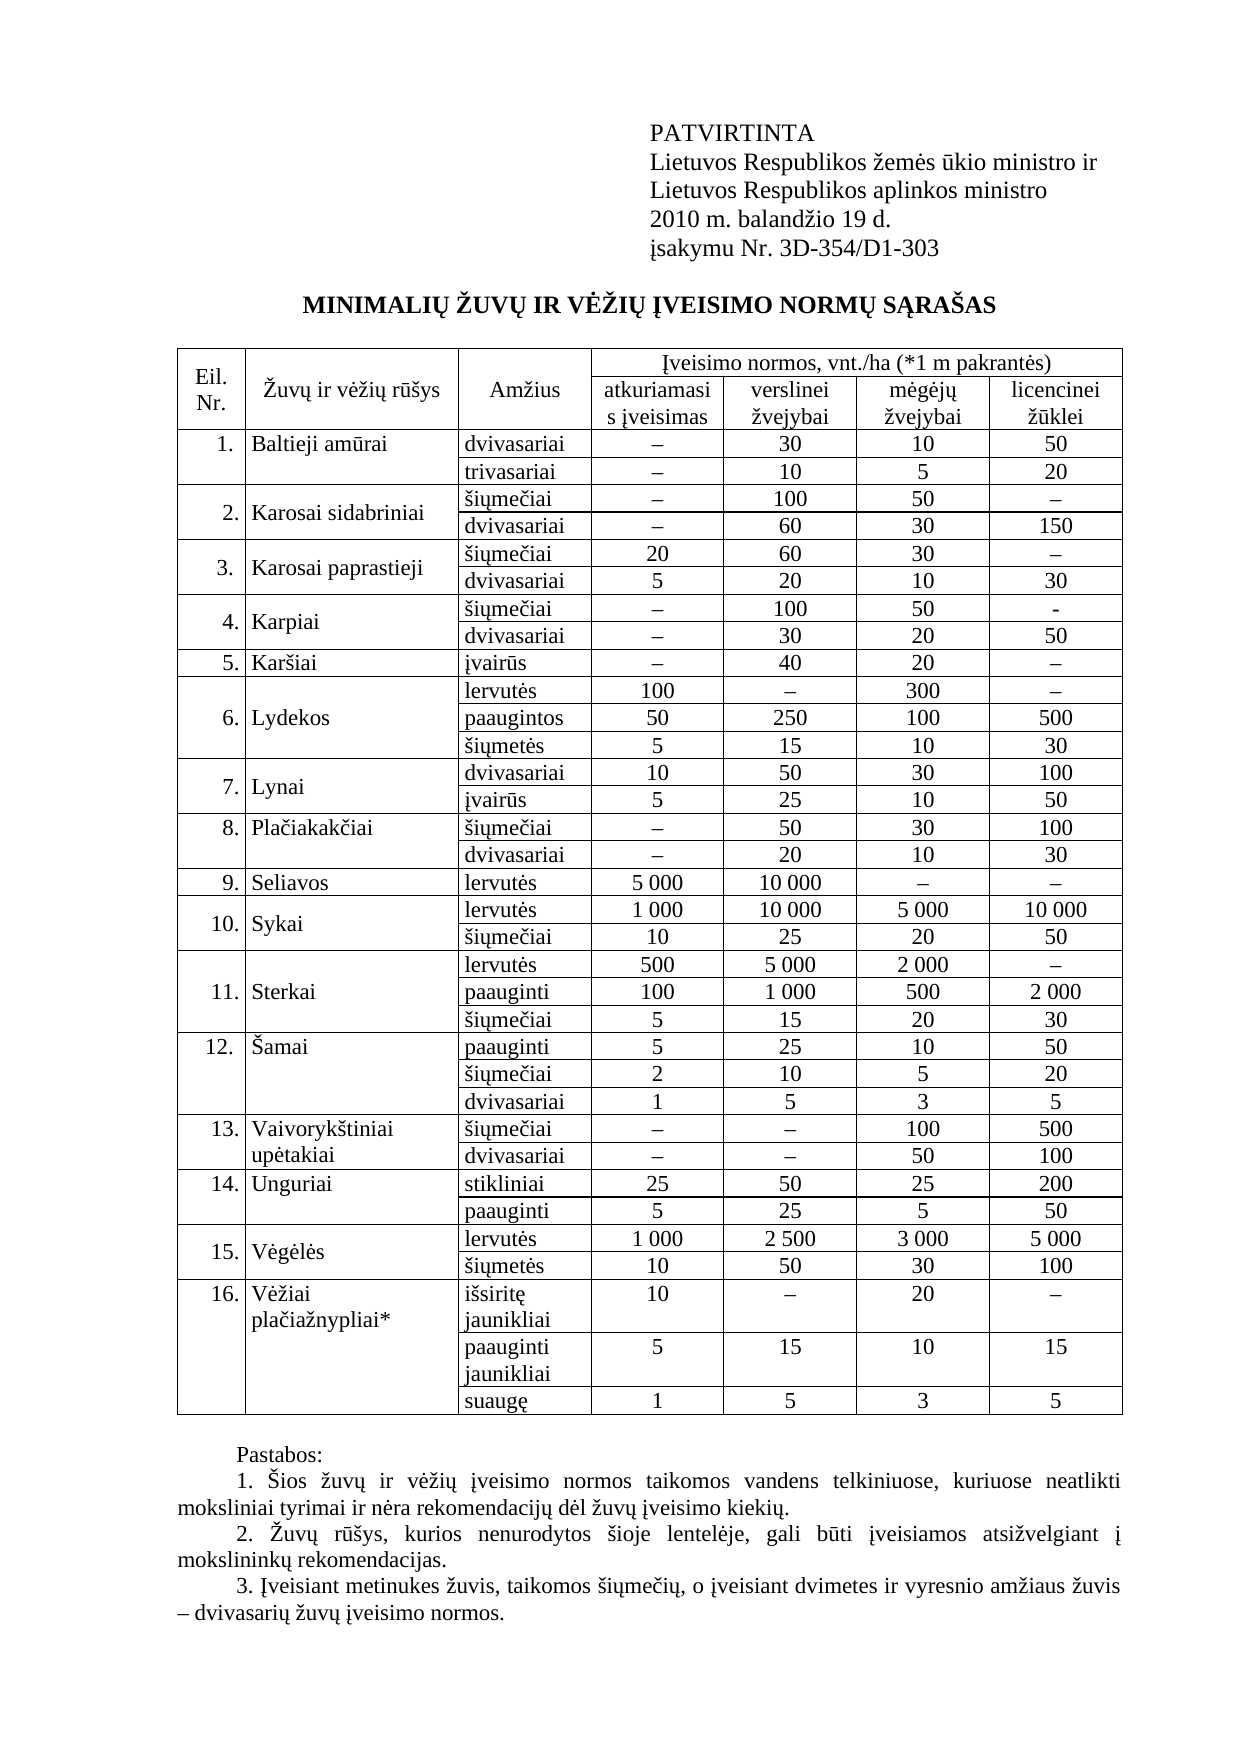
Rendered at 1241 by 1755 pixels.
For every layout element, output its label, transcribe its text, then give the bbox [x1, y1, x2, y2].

table_cell lervutės [459, 896, 591, 922]
table_cell 20 [724, 841, 856, 868]
table_cell Unguriai [246, 1170, 458, 1224]
table_cell 25 [724, 1198, 856, 1224]
table_cell 5 [857, 458, 989, 484]
table_cell Sykai [246, 896, 458, 950]
table_cell 100 [724, 595, 856, 621]
table_cell – [592, 595, 723, 621]
table_cell šiųmečiai [459, 1115, 591, 1142]
table_cell – [592, 485, 723, 511]
table_cell šiųmečiai [459, 814, 591, 840]
table_cell 13. [178, 1115, 245, 1169]
table_cell paauginti jaunikliai [459, 1333, 591, 1386]
table_cell 5 000 [592, 869, 723, 895]
table_cell 100 [857, 1115, 989, 1142]
table_cell dvivasariai [459, 1088, 591, 1114]
table_cell 100 [592, 677, 723, 703]
table_cell 2. [178, 485, 245, 539]
table_cell licencinei žūklei [990, 377, 1122, 429]
table_cell 10 [857, 732, 989, 758]
table_cell 15. [178, 1225, 245, 1278]
table_cell šiųmečiai [459, 1006, 591, 1032]
text 2010 m. balandžio 19 d. [649, 204, 1122, 233]
table_cell įvairūs [459, 650, 591, 676]
table_cell 20 [990, 458, 1122, 484]
table_cell 25 [592, 1170, 723, 1196]
table_cell Lynai [246, 759, 458, 813]
table_cell Vėgėlės [246, 1225, 458, 1278]
text 3. Įveisiant metinukes žuvis, taikomos šiųmečių, o įveisiant dvimetes ir vyresnio amžiaus žuvis – dvivasarių žuvų įveisimo normos. [177, 1573, 1122, 1625]
table_cell - [990, 595, 1122, 621]
table_cell 3 [857, 1088, 989, 1114]
table_cell 2 000 [857, 951, 989, 977]
table_cell 100 [724, 485, 856, 511]
table_cell 25 [857, 1170, 989, 1196]
table_cell 10 [857, 567, 989, 594]
table_cell – [724, 1280, 856, 1332]
text Minimalių Žuvų ir vėžių įveisimo normų sąrašas [177, 291, 1122, 319]
table_cell lervutės [459, 951, 591, 977]
table_cell 20 [857, 650, 989, 676]
table_cell 5 [592, 1198, 723, 1224]
table_cell 5 [724, 1387, 856, 1413]
table_cell Vaivorykštiniai upėtakiai [246, 1115, 458, 1169]
text 1. Šios žuvų ir vėžių įveisimo normos taikomos vandens telkiniuose, kuriuose neatlikti moksliniai tyrimai ir nėra rekomendacijų dėl žuvų įveisimo kiekių. [177, 1467, 1122, 1520]
table_cell 15 [724, 1006, 856, 1032]
table_cell 8. [178, 814, 245, 868]
text įsakymu Nr. 3D-354/D1-303 [649, 233, 1122, 262]
table_cell 30 [990, 567, 1122, 594]
table_cell dvivasariai [459, 1143, 591, 1169]
table_cell paauginti [459, 978, 591, 1004]
table_cell Karšiai [246, 650, 458, 676]
table_cell 5 [592, 786, 723, 813]
table_cell šiųmečiai [459, 595, 591, 621]
table_cell išsiritę jaunikliai [459, 1280, 591, 1332]
table_cell – [592, 841, 723, 868]
table_cell 10 [724, 458, 856, 484]
table_cell 5 [592, 567, 723, 594]
text PATVIRTINTA [649, 118, 1122, 147]
table_cell 50 [857, 595, 989, 621]
table_cell 15 [724, 1333, 856, 1386]
table_cell Baltieji amūrai [246, 430, 458, 484]
table_cell 30 [857, 540, 989, 566]
table_cell 6. [178, 677, 245, 758]
table_cell dvivasariai [459, 430, 591, 457]
table_cell dvivasariai [459, 622, 591, 648]
table_cell 2 000 [990, 978, 1122, 1004]
table_cell 10 [592, 759, 723, 785]
table_cell 500 [990, 1115, 1122, 1142]
table_cell 150 [990, 513, 1122, 539]
table_header Žuvų ir vėžių rūšys [246, 349, 458, 429]
table_cell šiųmetės [459, 1252, 591, 1278]
table_cell šiųmečiai [459, 924, 591, 950]
table_cell 50 [990, 1033, 1122, 1059]
table_cell – [592, 650, 723, 676]
text 2. Žuvų rūšys, kurios nenurodytos šioje lentelėje, gali būti įveisiamos atsižvelgiant į mokslininkų rekomendacijas. [177, 1520, 1122, 1573]
table_cell Šamai [246, 1033, 458, 1114]
table_cell 50 [990, 786, 1122, 813]
table_cell – [990, 677, 1122, 703]
table_cell paauginti [459, 1033, 591, 1059]
table_cell 14. [178, 1170, 245, 1224]
table_cell – [724, 1115, 856, 1142]
table_cell 100 [990, 814, 1122, 840]
table_cell 4. [178, 595, 245, 648]
table_cell verslinei žvejybai [724, 377, 856, 429]
table_cell – [990, 869, 1122, 895]
table_cell 1 [592, 1088, 723, 1114]
table_cell 30 [990, 841, 1122, 868]
table_cell 100 [592, 978, 723, 1004]
table_cell 50 [592, 704, 723, 731]
table_cell 100 [857, 704, 989, 731]
table_cell – [592, 622, 723, 648]
table_cell 5 000 [724, 951, 856, 977]
table_cell 9. [178, 869, 245, 895]
table_cell 60 [724, 513, 856, 539]
table_cell 5 [592, 1033, 723, 1059]
table_cell 5 [857, 1060, 989, 1087]
table_cell 30 [990, 732, 1122, 758]
table_cell 30 [857, 759, 989, 785]
table_cell 60 [724, 540, 856, 566]
table_cell dvivasariai [459, 759, 591, 785]
table_cell 40 [724, 650, 856, 676]
table_cell – [990, 1280, 1122, 1332]
table_cell 5 000 [990, 1225, 1122, 1251]
table_cell 100 [990, 1143, 1122, 1169]
table_cell 10. [178, 896, 245, 950]
table_cell 10 [592, 924, 723, 950]
table_cell 50 [857, 485, 989, 511]
table_cell – [724, 1143, 856, 1169]
table_cell 10 [724, 1060, 856, 1087]
table_cell 3 [857, 1387, 989, 1413]
text Lietuvos Respublikos aplinkos ministro [649, 176, 1122, 204]
table_cell įvairūs [459, 786, 591, 813]
table_cell 1 000 [592, 896, 723, 922]
table_cell trivasariai [459, 458, 591, 484]
table_cell 50 [990, 924, 1122, 950]
table_cell 16. [178, 1280, 245, 1413]
table_cell 10 000 [724, 896, 856, 922]
table_cell 20 [857, 1280, 989, 1332]
table_cell 5 [592, 732, 723, 758]
table_cell šiųmečiai [459, 540, 591, 566]
table_cell 20 [592, 540, 723, 566]
table_cell – [990, 485, 1122, 511]
table_cell 300 [857, 677, 989, 703]
table_cell 25 [724, 1033, 856, 1059]
table_cell – [990, 650, 1122, 676]
table_cell 10 [857, 1333, 989, 1386]
table_cell 25 [724, 786, 856, 813]
table_cell 50 [857, 1143, 989, 1169]
table_cell – [592, 458, 723, 484]
table_cell 30 [857, 814, 989, 840]
table_cell šiųmečiai [459, 1060, 591, 1087]
table_cell 10 [592, 1252, 723, 1278]
table_cell 5 000 [857, 896, 989, 922]
table_cell šiųmetės [459, 732, 591, 758]
table_cell 5. [178, 650, 245, 676]
table_cell mėgėjų žvejybai [857, 377, 989, 429]
table_cell – [592, 430, 723, 457]
table_cell 11. [178, 951, 245, 1032]
table_cell 50 [724, 814, 856, 840]
table_cell 10 000 [990, 896, 1122, 922]
text Pastabos: [177, 1441, 1122, 1467]
table_cell 100 [990, 759, 1122, 785]
table_cell 30 [724, 622, 856, 648]
table_cell 10 [857, 786, 989, 813]
table_cell – [724, 677, 856, 703]
table_cell lervutės [459, 1225, 591, 1251]
table_cell lervutės [459, 869, 591, 895]
table_cell 50 [990, 430, 1122, 457]
table_cell – [990, 951, 1122, 977]
table_cell Seliavos [246, 869, 458, 895]
table_cell 50 [724, 1170, 856, 1196]
table_cell 30 [857, 513, 989, 539]
table_cell – [592, 1115, 723, 1142]
table_cell dvivasariai [459, 567, 591, 594]
table_cell 500 [990, 704, 1122, 731]
table_cell 2 500 [724, 1225, 856, 1251]
table_cell 3. [178, 540, 245, 594]
table_cell 25 [724, 924, 856, 950]
table_cell 500 [592, 951, 723, 977]
table_cell dvivasariai [459, 513, 591, 539]
table_cell 5 [724, 1088, 856, 1114]
table_cell 5 [990, 1387, 1122, 1413]
table_header Įveisimo normos, vnt./ha (*1 m pakrantės) [592, 349, 1122, 376]
table_cell stikliniai [459, 1170, 591, 1196]
table_cell 10 [857, 1033, 989, 1059]
table_cell Karosai sidabriniai [246, 485, 458, 539]
table_header Amžius [459, 349, 591, 429]
table_cell Plačiakakčiai [246, 814, 458, 868]
table_cell 30 [990, 1006, 1122, 1032]
table_cell Karosai paprastieji [246, 540, 458, 594]
table_cell 20 [990, 1060, 1122, 1087]
table_cell 20 [857, 622, 989, 648]
table_cell šiųmečiai [459, 485, 591, 511]
table_cell paaugintos [459, 704, 591, 731]
table_cell 20 [857, 1006, 989, 1032]
table_cell 7. [178, 759, 245, 813]
table_cell 50 [990, 1198, 1122, 1224]
table_cell paauginti [459, 1198, 591, 1224]
table_cell Lydekos [246, 677, 458, 758]
table_cell 10 [592, 1280, 723, 1332]
table_cell 200 [990, 1170, 1122, 1196]
table_cell 250 [724, 704, 856, 731]
table_cell 50 [724, 1252, 856, 1278]
table_cell 10 [857, 430, 989, 457]
table_header Eil. Nr. [178, 349, 245, 429]
table_cell 12. [178, 1033, 245, 1114]
table_cell lervutės [459, 677, 591, 703]
table_cell 1. [178, 430, 245, 484]
table_cell 20 [857, 924, 989, 950]
table_cell 15 [724, 732, 856, 758]
table_cell 10 000 [724, 869, 856, 895]
table_cell – [857, 869, 989, 895]
table_cell dvivasariai [459, 841, 591, 868]
table_cell 1 000 [724, 978, 856, 1004]
table_cell 5 [592, 1006, 723, 1032]
table_cell 30 [724, 430, 856, 457]
table_cell Karpiai [246, 595, 458, 648]
table_cell 20 [724, 567, 856, 594]
table_cell 500 [857, 978, 989, 1004]
table_cell 50 [990, 622, 1122, 648]
table_cell 30 [857, 1252, 989, 1278]
table_cell – [592, 513, 723, 539]
table_cell 50 [724, 759, 856, 785]
table_cell 3 000 [857, 1225, 989, 1251]
table_cell suaugę [459, 1387, 591, 1413]
table_cell 1 [592, 1387, 723, 1413]
table_cell 100 [990, 1252, 1122, 1278]
table_cell atkuriamasis įveisimas [592, 377, 723, 429]
table_cell 15 [990, 1333, 1122, 1386]
table_cell 5 [990, 1088, 1122, 1114]
table_cell 10 [857, 841, 989, 868]
text Lietuvos Respublikos žemės ūkio ministro ir [649, 147, 1122, 176]
table_cell 5 [857, 1198, 989, 1224]
table_cell Sterkai [246, 951, 458, 1032]
table_cell – [990, 540, 1122, 566]
table_cell 2 [592, 1060, 723, 1087]
table_cell 1 000 [592, 1225, 723, 1251]
table_cell – [592, 1143, 723, 1169]
table_cell – [592, 814, 723, 840]
table_cell Vėžiai plačiažnypliai* [246, 1280, 458, 1413]
table_cell 5 [592, 1333, 723, 1386]
